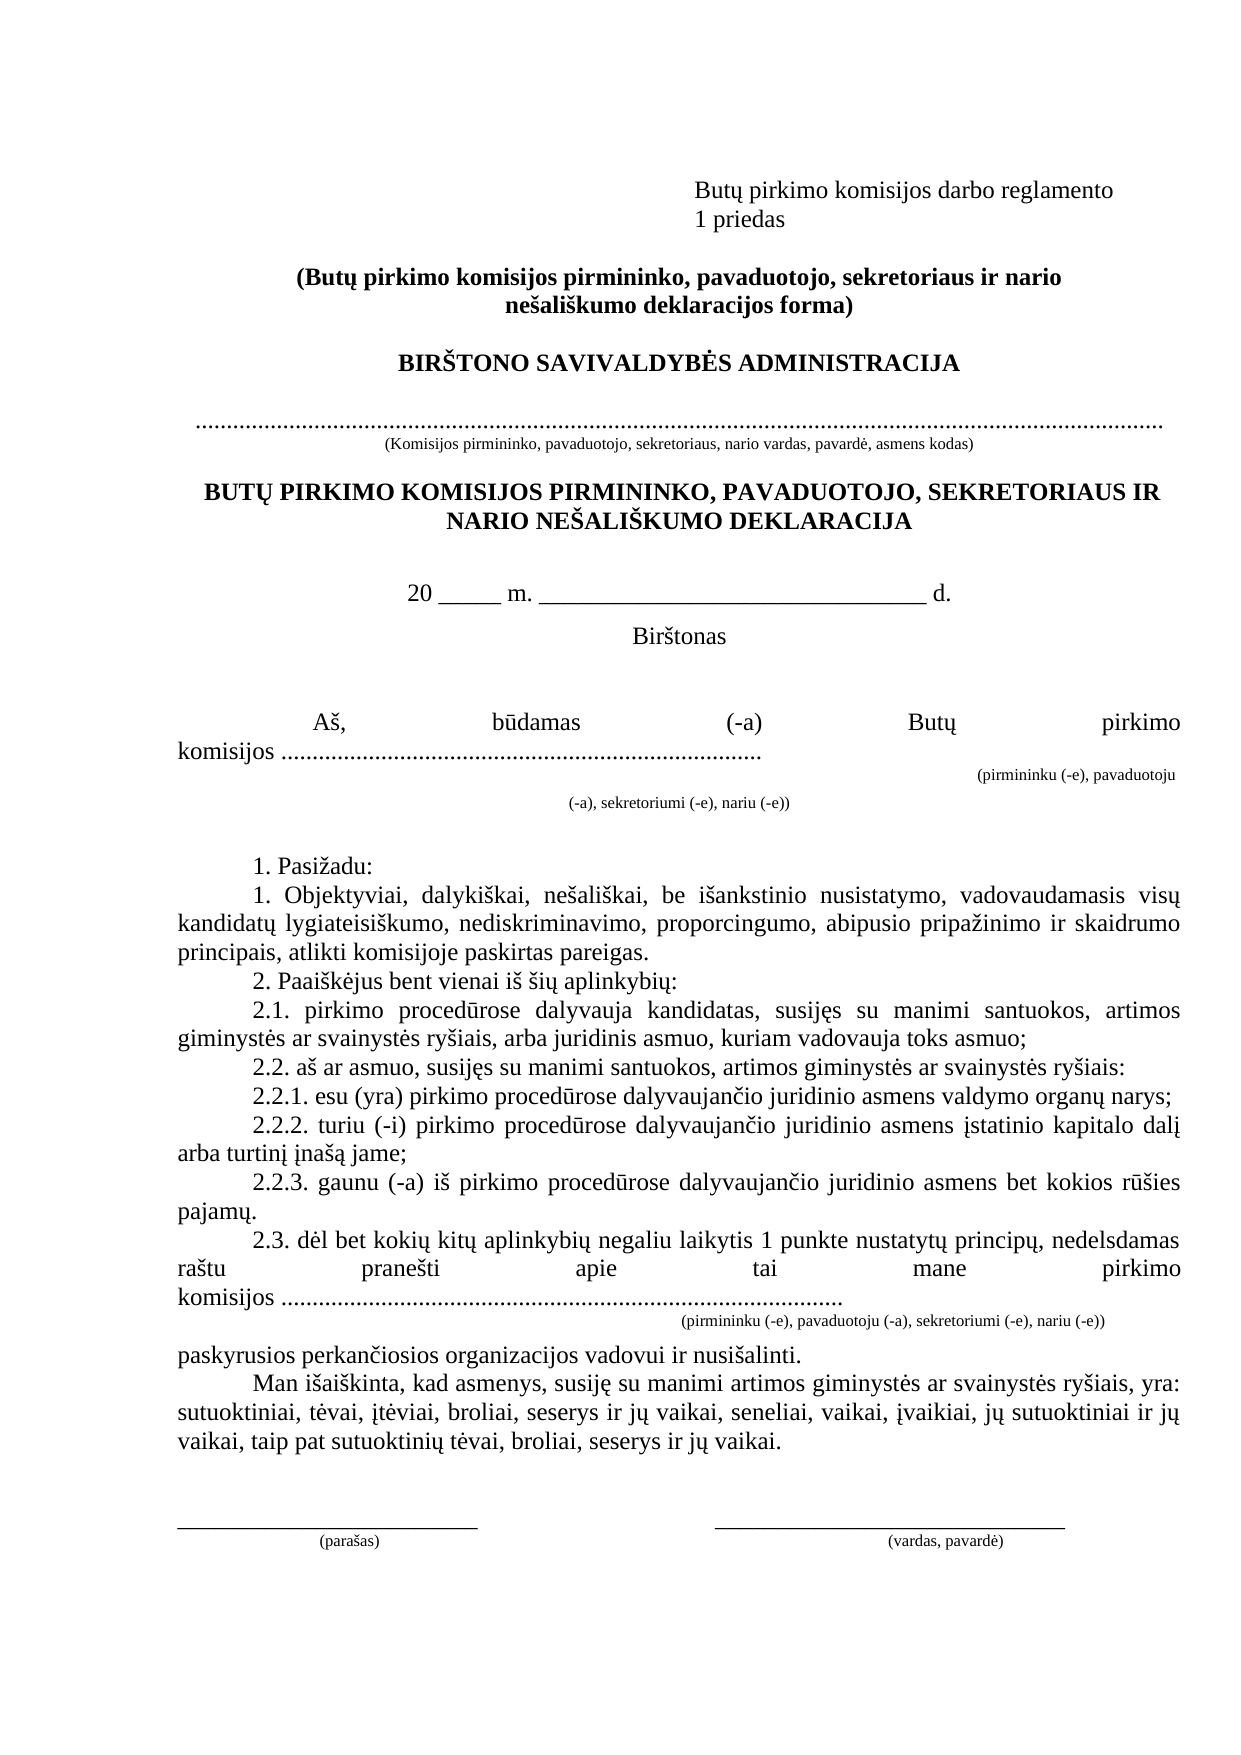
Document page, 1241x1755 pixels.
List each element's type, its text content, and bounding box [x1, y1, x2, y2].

text 2.3. dėl bet kokių kitų aplinkybių negaliu laikytis 1 punkte nustatytų principų, nedelsdamas raštu pranešti apie tai mane pirkimo komisijos .......................................................................................... [177, 1225, 1181, 1311]
text (pirmininku (-e), pavaduotoju (-a), sekretoriumi (-e), nariu (-e)) [177, 765, 1181, 822]
text 1. Objektyviai, dalykiškai, nešališkai, be išankstinio nusistatymo, vadovaudamasis visų kandidatų lygiateisiškumo, nediskriminavimo, proporcingumo, abipusio pripažinimo ir skaidrumo principais, atlikti komisijoje paskirtas pareigas. [177, 880, 1181, 966]
text 2.1. pirkimo procedūrose dalyvauja kandidatas, susijęs su manimi santuokos, artimos giminystės ar svainystės ryšiais, arba juridinis asmuo, kuriam vadovauja toks asmuo; [177, 995, 1181, 1052]
text BUTŲ PIRKIMO KOMISIJOS PIRMININKO, PAVADUOTOJO, SEKRETORIAUS IR NARIO NEŠALIŠKUMO DEKLARACIJA [177, 477, 1181, 535]
text 1 priedas [177, 204, 1181, 233]
text 2.2.2. turiu (-i) pirkimo procedūrose dalyvaujančio juridinio asmens įstatinio kapitalo dalį arba turtinį įnašą jame; [177, 1110, 1181, 1167]
text 2.2.3. gaunu (-a) iš pirkimo procedūrose dalyvaujančio juridinio asmens bet kokios rūšies pajamų. [177, 1167, 1181, 1225]
text 20 _____ m. _______________________________ d. [177, 578, 1181, 607]
text (parašas) (vardas, pavardė) [177, 1531, 1181, 1560]
text nešališkumo deklaracijos forma) [177, 290, 1181, 319]
text paskyrusios perkančiosios organizacijos vadovui ir nusišalinti. [177, 1340, 1181, 1368]
text BIRŠTONO SAVIVALDYBĖS ADMINISTRACIJA [177, 348, 1181, 377]
text Aš, būdamas (-a) Butų pirkimo komisijos ............................................................................. [177, 707, 1181, 765]
text (Butų pirkimo komisijos pirmininko, pavaduotojo, sekretoriaus ir nario [177, 262, 1181, 290]
text Butų pirkimo komisijos darbo reglamento [177, 175, 1181, 204]
text Man išaiškinta, kad asmenys, susiję su manimi artimos giminystės ar svainystės ryšiais, yra: sutuoktiniai, tėvai, įtėviai, broliai, seserys ir jų vaikai, seneliai, vaikai, įvaikiai, jų sutuoktiniai ir jų vaikai, taip pat sutuoktinių tėvai, broliai, seserys ir jų vaikai. [177, 1368, 1181, 1455]
text (Komisijos pirmininko, pavaduotojo, sekretoriaus, nario vardas, pavardė, asmens kodas) [177, 434, 1181, 463]
text 2. Paaiškėjus bent vienai iš šių aplinkybių: [177, 966, 1181, 995]
text ........................................................................................................................................................... [177, 405, 1181, 434]
text 1. Pasižadu: [177, 851, 1181, 880]
text 2.2. aš ar asmuo, susijęs su manimi santuokos, artimos giminystės ar svainystės ryšiais: [177, 1052, 1181, 1081]
text 2.2.1. esu (yra) pirkimo procedūrose dalyvaujančio juridinio asmens valdymo organų narys; [177, 1081, 1181, 1110]
text (pirmininku (-e), pavaduotoju (-a), sekretoriumi (-e), nariu (-e)) [177, 1311, 1181, 1340]
text ________________________ ____________________________ [177, 1503, 1181, 1531]
text Birštonas [177, 621, 1181, 650]
